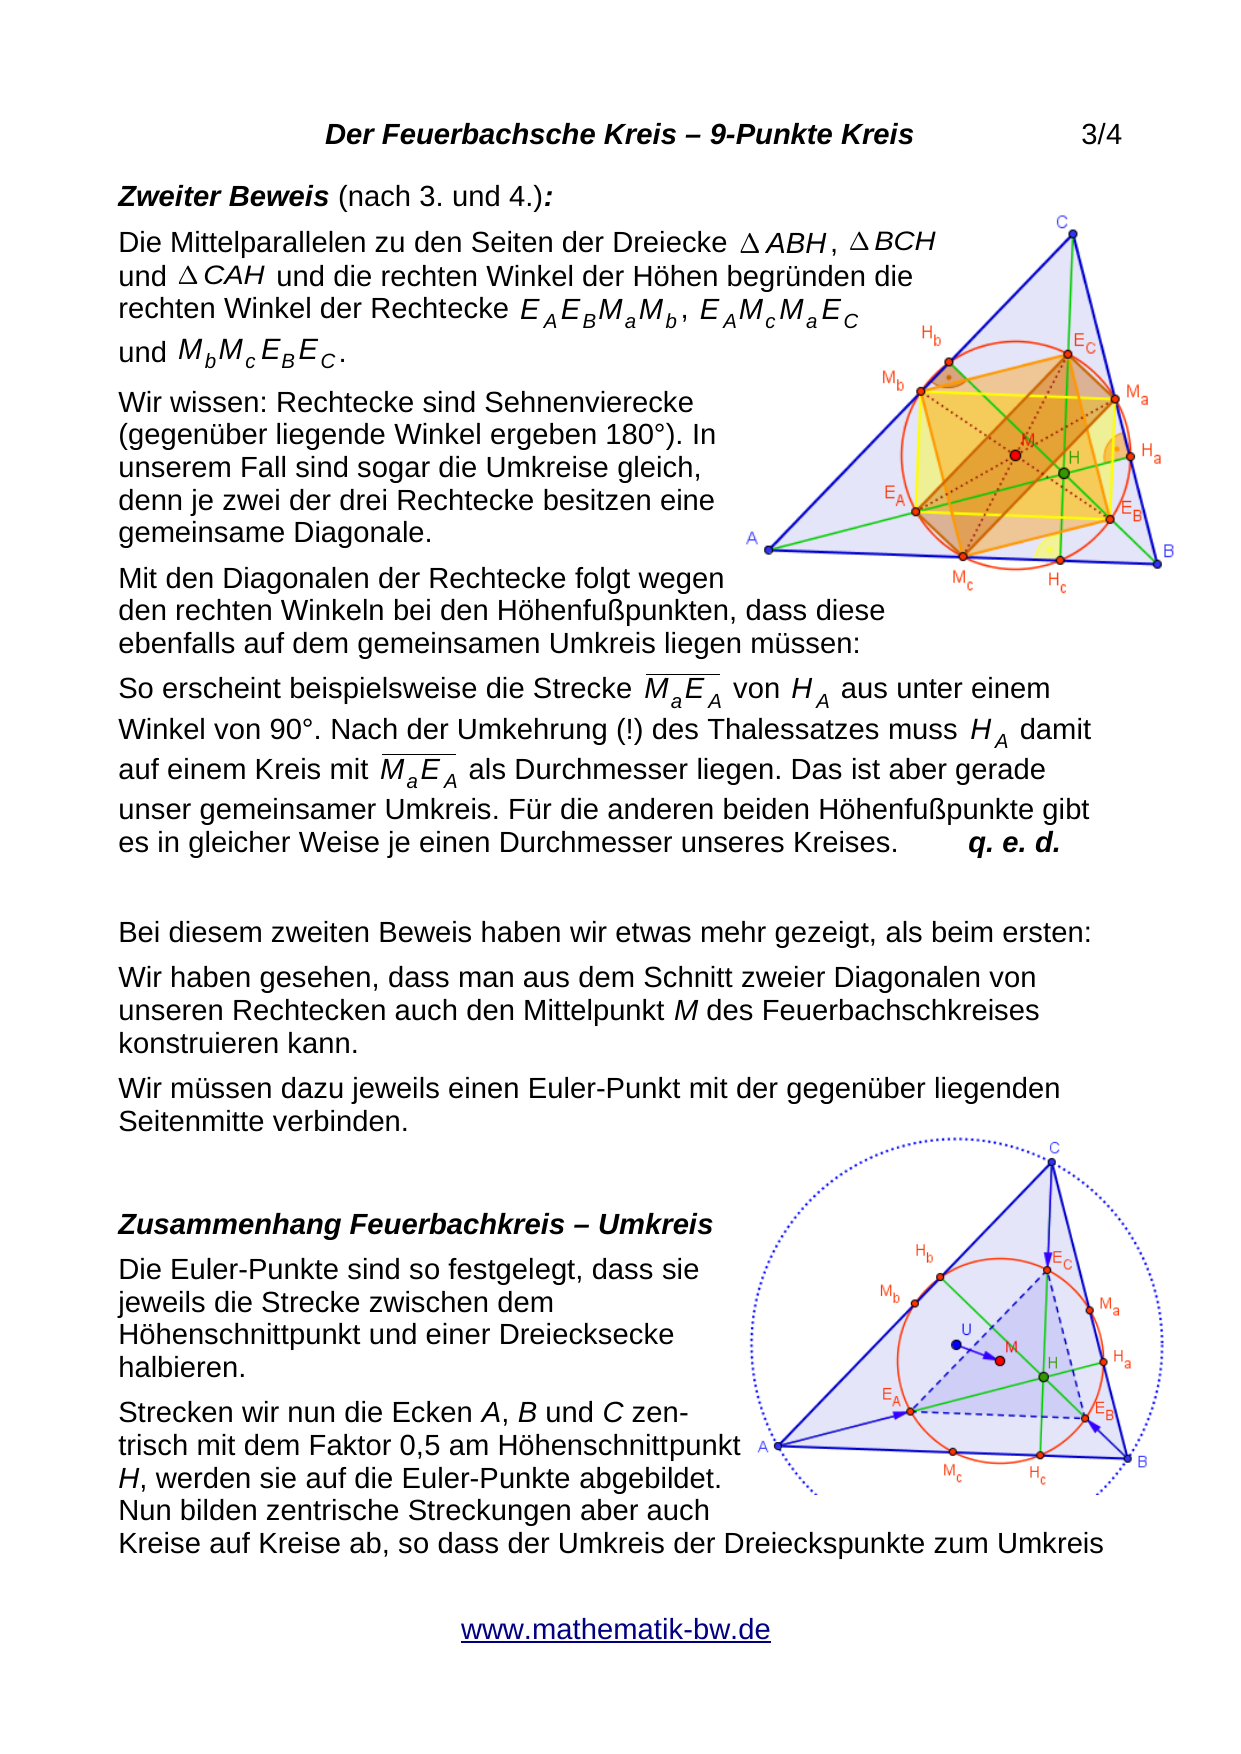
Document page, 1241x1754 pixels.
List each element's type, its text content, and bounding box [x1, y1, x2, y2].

subtitle Zusammenhang Feuerbachkreis – Umkreis [118, 1208, 743, 1240]
text Wir wissen: Rechtecke sind Sehnenvierecke (gegenüber liegende Winkel ergeben 180°). In unserem Fall sind sogar die Umkreise gleich, denn je zwei der drei Rechtecke besitzen eine gemeinsame Diagonale. [118, 386, 858, 549]
text Strecken wir nun die Ecken A, B und C zen­trisch mit dem Faktor 0,5 am Höhenschnitt­punkt H, werden sie auf die Euler-Punkte abge­bildet. Nun bilden zentrische Streckungen aber auch Kreise auf Kreise ab, so dass der Umkreis der Dreieckspunkte zum Umkreis [118, 1396, 1122, 1560]
text Bei diesem zweiten Beweis haben wir etwas mehr gezeigt, als beim ersten: [118, 916, 1122, 949]
text Die Euler-Punkte sind so festgelegt, dass sie jeweils die Strecke zwischen dem Höhenschnittpunkt und einer Dreiecksecke halbieren. [118, 1253, 743, 1384]
text Die Mittelparallelen zu den Seiten der Dreiecke , und und die rechten Winkel der Höhen begründen die rechten Winkel der Recht­ecke , und . [118, 226, 1004, 373]
picture [743, 1119, 1172, 1495]
text Mit den Diagonalen der Rechtecke folgt wegen den rechten Winkeln bei den Höhenfußpunkten, dass diese eben­falls auf dem gemeinsamen Umkreis liegen müssen: [118, 562, 1122, 660]
text Wir müssen dazu jeweils einen Euler-Punkt mit der gegenüber liegenden Seitenmitte verbinden. [118, 1072, 1122, 1137]
subtitle Zweiter Beweis (nach 3. und 4.): [118, 180, 1122, 213]
picture [740, 213, 1185, 597]
text Wir haben gesehen, dass man aus dem Schnitt zweier Diagonalen von unseren Rechtecken auch den Mittelpunkt M des Feuerbachschkreises konstruieren kann. [118, 961, 1122, 1059]
text So erscheint beispielsweise die Strecke von aus unter einem Winkel von 90°. Nach der Umkehrung (!) des Thalessatzes muss damit auf einem Kreis mit als Durchmesser liegen. Das ist aber gerade unser gemeinsamer Umkreis. Für die anderen beiden Höhenfußpunkte gibt es in gleicher Weise je einen Durchmesser unseres Kreises. q. e. d. [118, 672, 1122, 858]
